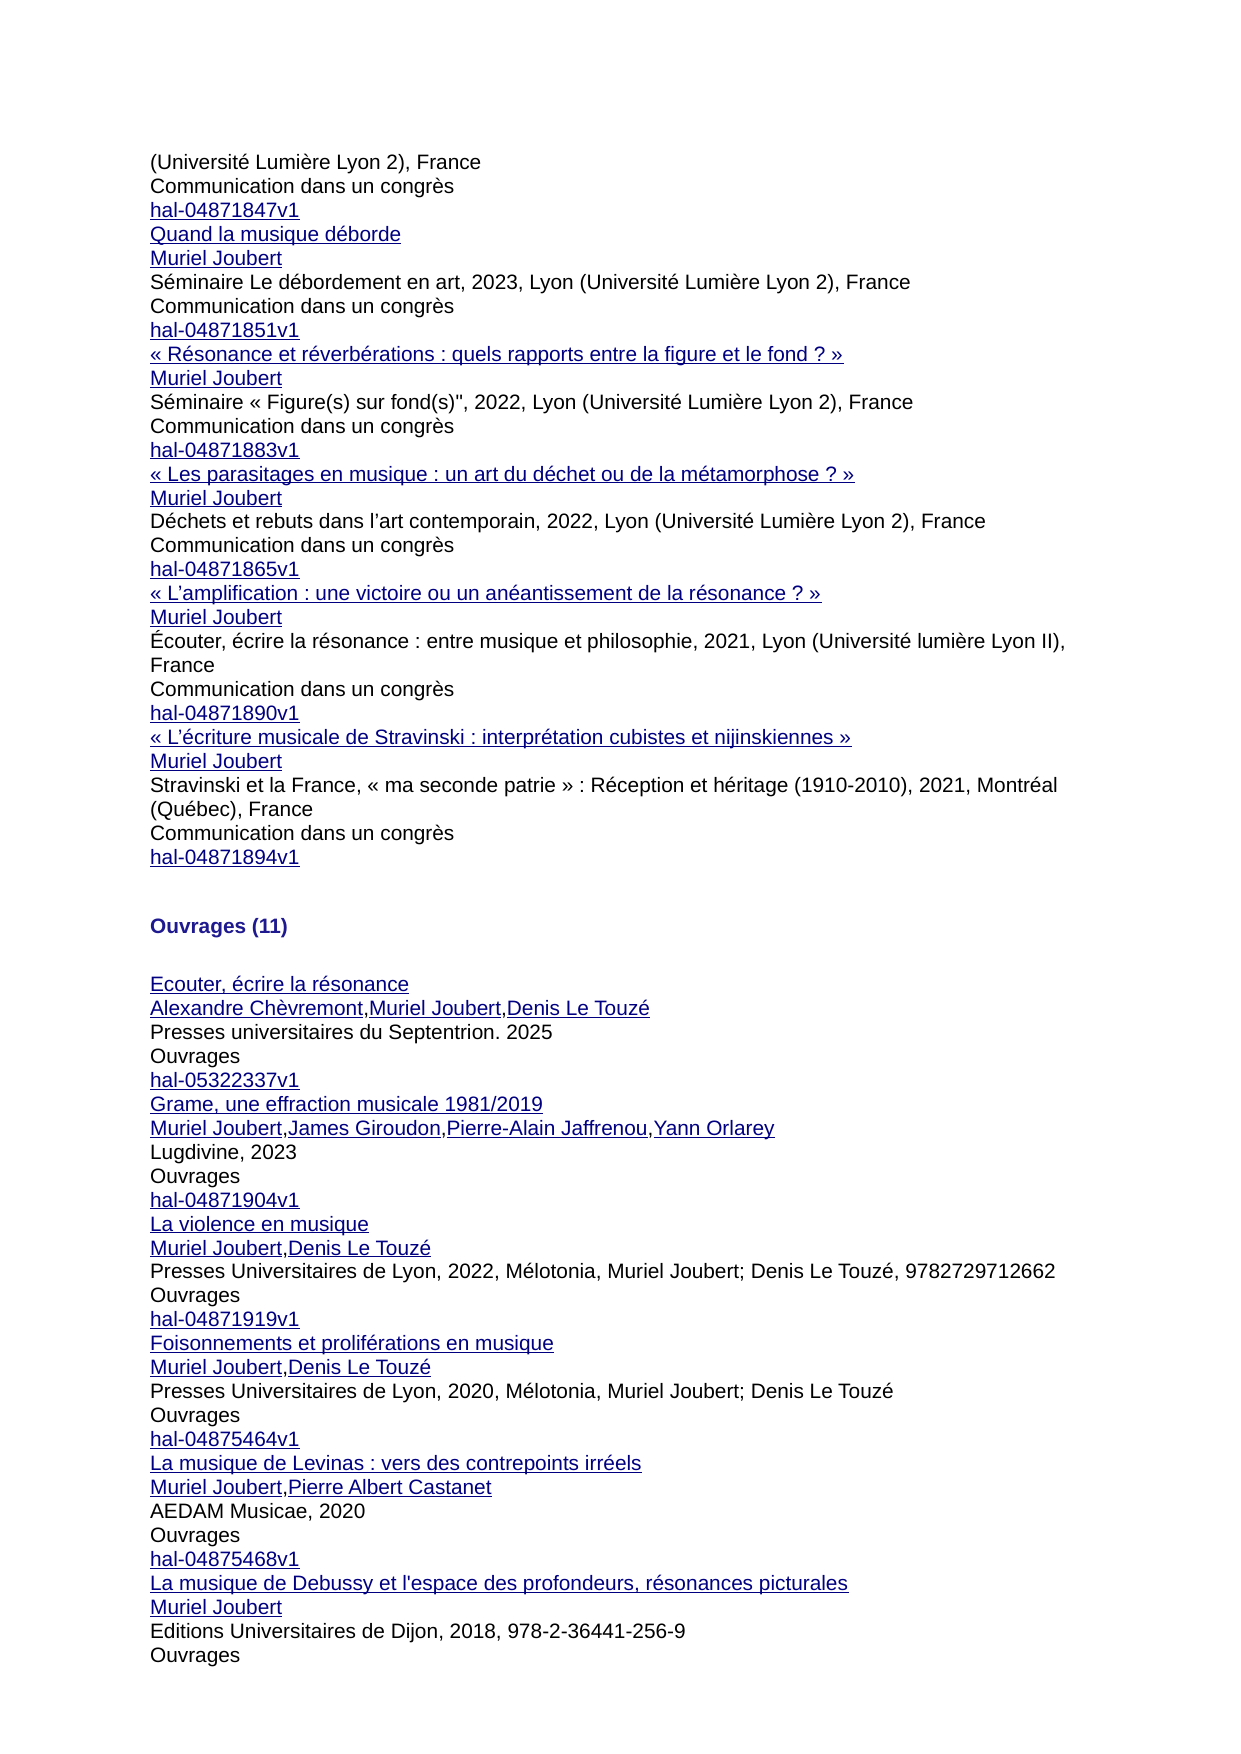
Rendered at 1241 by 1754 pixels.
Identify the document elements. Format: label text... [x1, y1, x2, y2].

table_cell La violence en musique Muriel Joubert,Denis Le Touzé Presses Universitaires de Lyon, 2022, Mélotonia, Muriel Joubert; Denis Le Touzé, 9782729712662 Ouvrages hal-04871919v1 [150, 1211, 1090, 1331]
table_cell Quand la musique déborde Muriel Joubert Séminaire Le débordement en art, 2023, Lyon (Université Lumière Lyon 2), France Communication dans un congrès hal-04871851v1 [150, 222, 1090, 342]
subtitle Ouvrages (11) [150, 913, 1090, 937]
table_cell La musique de Debussy et l'espace des profondeurs, résonances picturales Muriel Joubert Editions Universitaires de Dijon, 2018, 978-2-36441-256-9 Ouvrages [150, 1571, 1090, 1667]
table_cell « L’écriture musicale de Stravinski : interprétation cubistes et nijinskiennes » Muriel Joubert Stravinski et la France, « ma seconde patrie » : Réception et héritage (1910-2010), 2021, Montréal (Québec), France Communication dans un congrès hal-04871894v1 [150, 725, 1090, 869]
table_cell Grame, une effraction musicale 1981/2019 Muriel Joubert,James Giroudon,Pierre-Alain Jaffrenou,Yann Orlarey Lugdivine, 2023 Ouvrages hal-04871904v1 [150, 1092, 1090, 1211]
table_cell « Résonance et réverbérations : quels rapports entre la figure et le fond ? » Muriel Joubert Séminaire « Figure(s) sur fond(s)", 2022, Lyon (Université Lumière Lyon 2), France Communication dans un congrès hal-04871883v1 [150, 342, 1090, 461]
table_header Ecouter, écrire la résonance Alexandre Chèvremont,Muriel Joubert,Denis Le Touzé Presses universitaires du Septentrion. 2025 Ouvrages hal-05322337v1 [150, 972, 1090, 1092]
table_cell La musique de Levinas : vers des contrepoints irréels Muriel Joubert,Pierre Albert Castanet AEDAM Musicae, 2020 Ouvrages hal-04875468v1 [150, 1451, 1090, 1571]
table_cell « Les parasitages en musique : un art du déchet ou de la métamorphose ? » Muriel Joubert Déchets et rebuts dans l’art contemporain, 2022, Lyon (Université Lumière Lyon 2), France Communication dans un congrès hal-04871865v1 [150, 461, 1090, 581]
table_cell Foisonnements et proliférations en musique Muriel Joubert,Denis Le Touzé Presses Universitaires de Lyon, 2020, Mélotonia, Muriel Joubert; Denis Le Touzé Ouvrages hal-04875464v1 [150, 1331, 1090, 1451]
table_cell « L’amplification : une victoire ou un anéantissement de la résonance ? » Muriel Joubert Écouter, écrire la résonance : entre musique et philosophie, 2021, Lyon (Université lumière Lyon II), France Communication dans un congrès hal-04871890v1 [150, 581, 1090, 725]
table_cell (Université Lumière Lyon 2), France Communication dans un congrès hal-04871847v1 [150, 150, 1090, 222]
